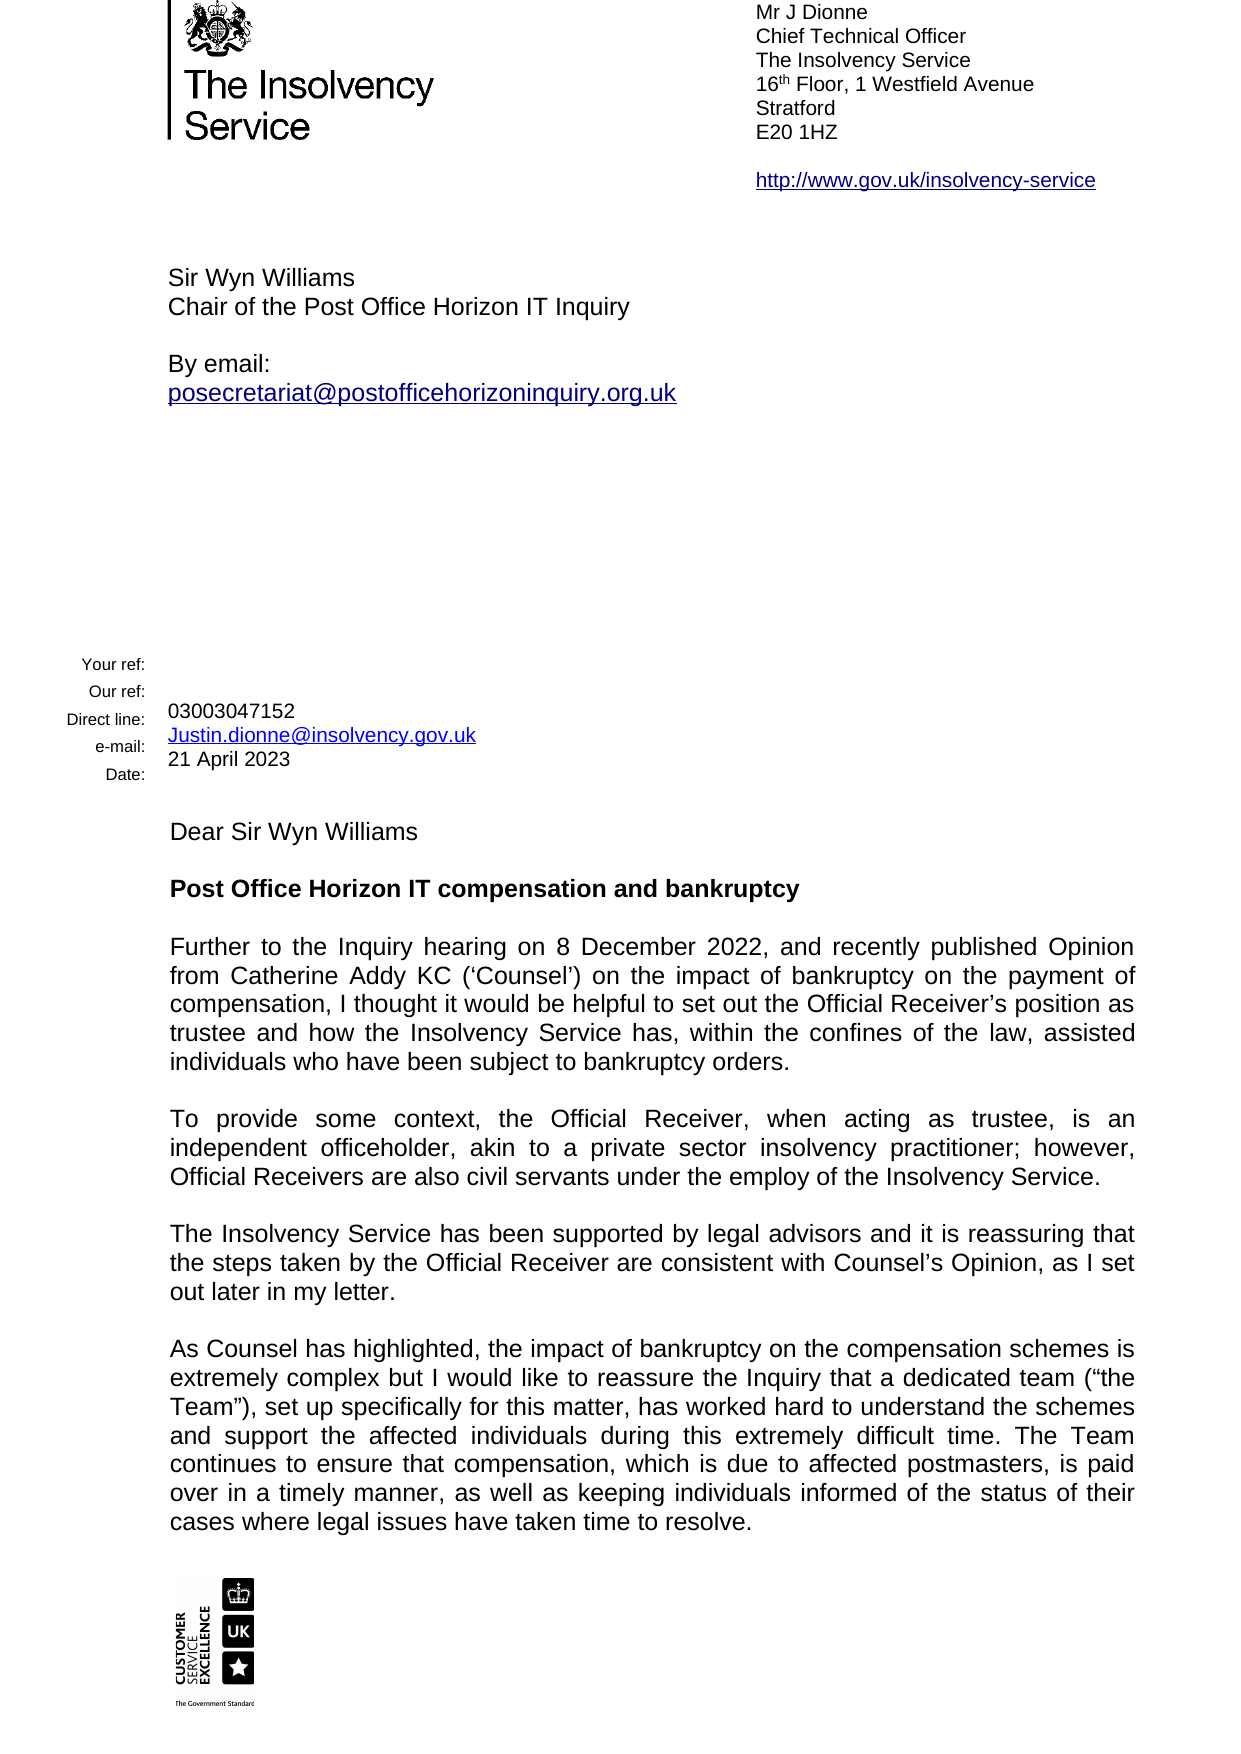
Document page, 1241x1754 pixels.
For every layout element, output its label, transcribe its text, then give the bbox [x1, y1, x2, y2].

table_cell [744, 586, 1160, 618]
table_header [44, 0, 156, 521]
table_header [209, 6, 216, 13]
table_header [219, 41, 227, 51]
table_cell [44, 586, 156, 618]
table_header [201, 28, 207, 38]
table_cell [14, 521, 43, 554]
table_cell [156, 618, 744, 651]
text Dear Sir Wyn Williams [169, 817, 1137, 846]
table_cell [156, 586, 744, 618]
text As Counsel has highlighted, the impact of bankruptcy on the compensation schemes is extremely complex but I would like to reassure the Inquiry that a dedicated team (“the Team”), set up specifically for this matter, has worked hard to understand the schemes and support the affected individuals during this extremely difficult time. The Team continues to ensure that compensation, which is due to affected postmasters, is paid over in a timely manner, as well as keeping individuals informed of the status of their cases where legal issues have taken time to resolve. [169, 1334, 1137, 1536]
table_cell Your ref: Our ref: Direct line: e-mail: Date: [44, 651, 156, 788]
table_cell [14, 618, 43, 651]
text Further to the Inquiry hearing on 8 December 2022, and recently published Opinion from Catherine Addy KC (‘Counsel’) on the impact of bankruptcy on the payment of compensation, I thought it would be helpful to set out the Official Receiver’s position as trustee and how the Insolvency Service has, within the confines of the law, assisted individuals who have been subject to bankruptcy orders. [169, 932, 1137, 1076]
table_header [14, 0, 43, 148]
text The Insolvency Service has been supported by legal advisors and it is reassuring that the steps taken by the Official Receiver are consistent with Counsel’s Opinion, as I set out later in my letter. [169, 1219, 1137, 1306]
table_cell Sir Wyn Williams Chair of the Post Office Horizon IT Inquiry By email: posecretariat@postofficehorizoninquiry.org.uk [156, 148, 744, 521]
table_cell [44, 554, 156, 586]
text To provide some context, the Official Receiver, when acting as trustee, is an independent officeholder, akin to a private sector insolvency practitioner; however, Official Receivers are also civil servants under the employ of the Insolvency Service. [169, 1104, 1137, 1191]
table_cell [14, 148, 43, 521]
table_cell [744, 618, 1160, 651]
text Post Office Horizon IT compensation and bankruptcy [169, 874, 1137, 903]
table_header Mr J Dionne Chief Technical Officer The Insolvency Service 16th Floor, 1 Westfield Avenue Stratford E20 1HZ http://www.gov.uk/insolvency-service [744, 0, 1160, 521]
table_header [226, 27, 237, 40]
table_cell [14, 651, 43, 788]
table_cell [44, 521, 156, 554]
table_cell 03003047152 Justin.dionne@insolvency.gov.uk 21 April 2023 [156, 651, 744, 788]
table_cell [44, 618, 156, 651]
table_cell [744, 651, 1160, 788]
table_header [219, 6, 225, 13]
table_cell [744, 554, 1160, 586]
table_cell [744, 521, 1160, 554]
table_cell [156, 554, 744, 586]
table_cell [156, 521, 744, 554]
table_cell [14, 554, 43, 586]
table_header [156, 0, 744, 148]
table_cell [14, 586, 43, 618]
